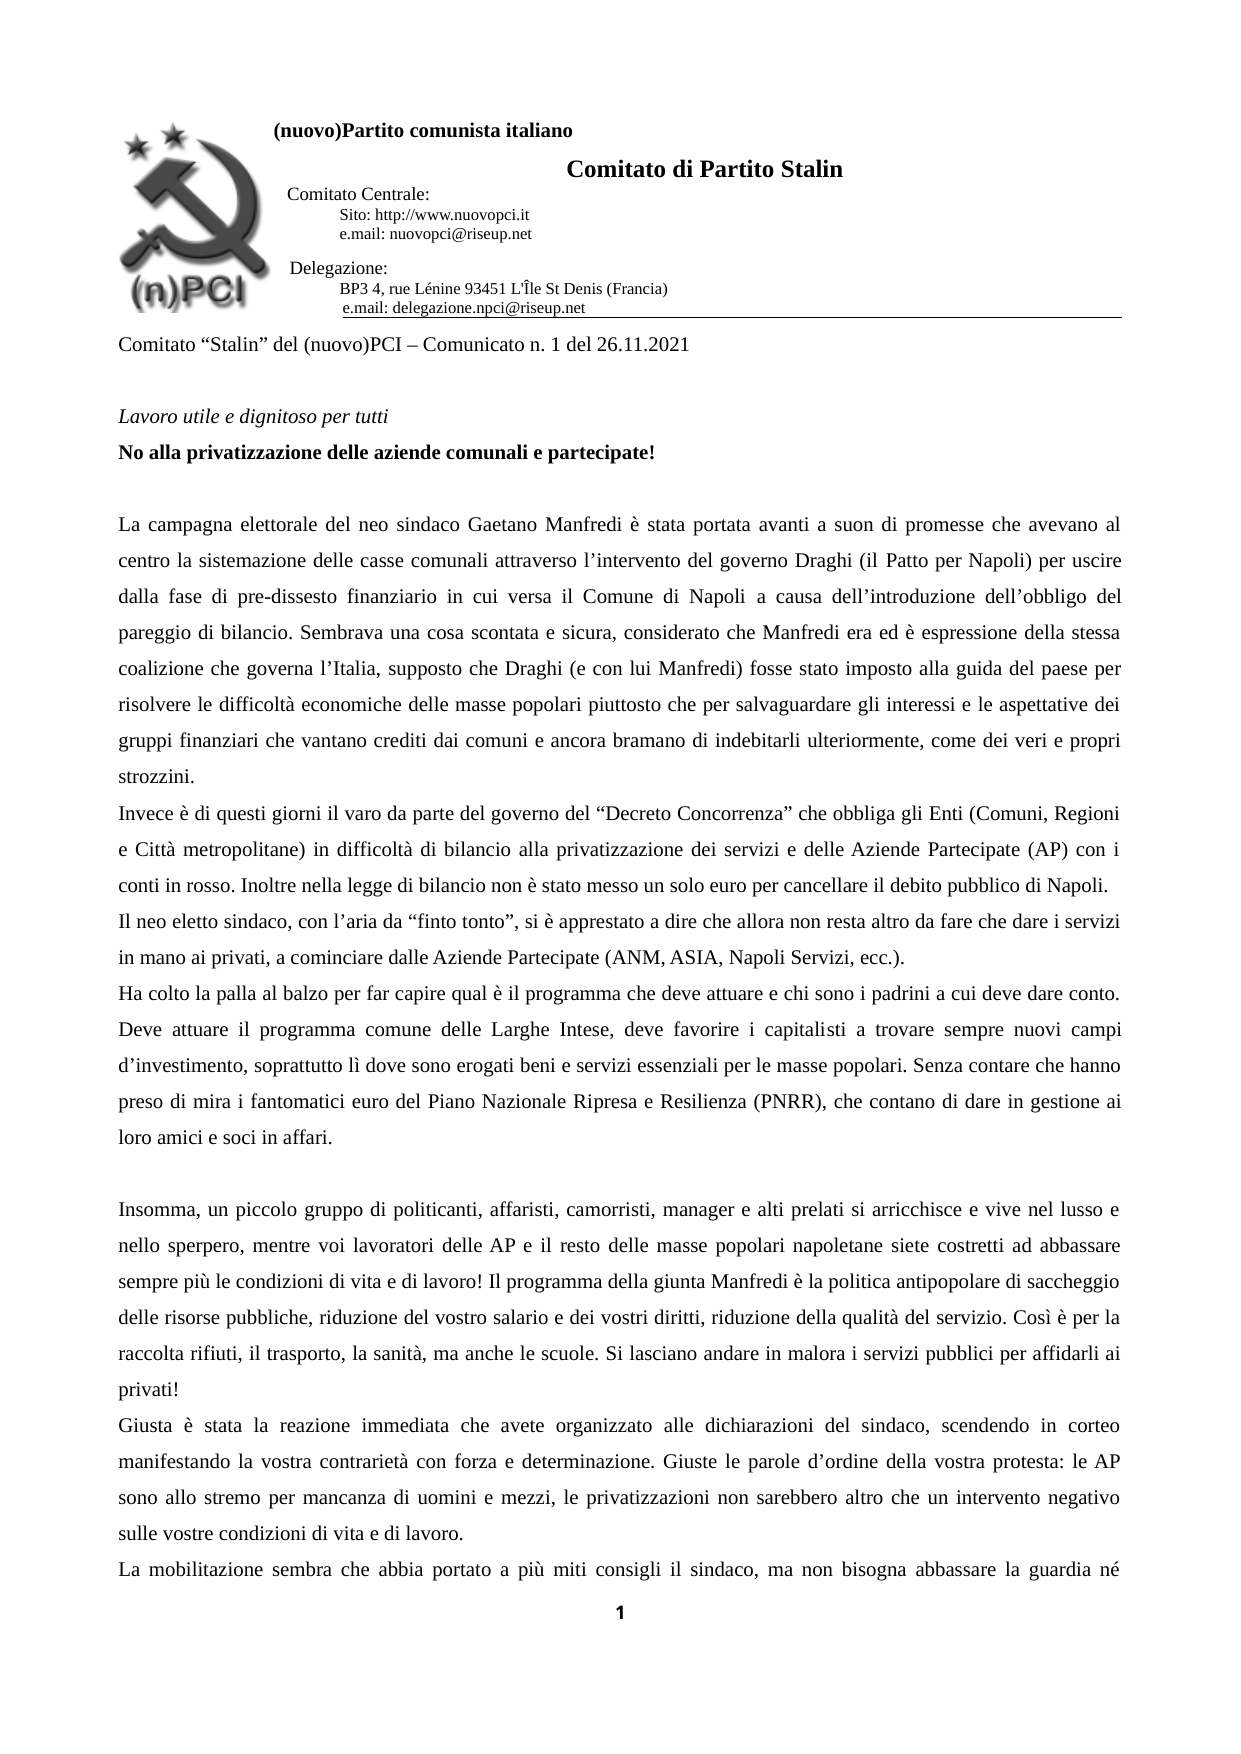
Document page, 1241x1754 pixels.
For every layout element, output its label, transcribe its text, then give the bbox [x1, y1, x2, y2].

text BP3 4, rue Lénine 93451 L'Île St Denis (Francia) [339, 279, 1122, 298]
text La campagna elettorale del neo sindaco Gaetano Manfredi è stata portata avanti a suon di promesse che avevano al centro la sistemazione delle casse comunali attraverso l’intervento del governo Draghi (il Patto per Napoli) per uscire dalla fase di pre-dissesto finanziario in cui versa il Comune di Napoli a causa dell’introduzione dell’obbligo del pareggio di bilancio. Sembrava una cosa scontata e sicura, considerato che Manfredi era ed è espressione della stessa coalizione che governa l’Italia, supposto che Draghi (e con lui Manfredi) fosse stato imposto alla guida del paese per risolvere le difficoltà economiche delle masse popolari piuttosto che per salvaguardare gli interessi e le aspettative dei gruppi finanziari che vantano crediti dai comuni e ancora bramano di indebitarli ulteriormente, come dei veri e propri strozzini. [118, 512, 1122, 788]
text e.mail: delegazione.npci@riseup.net [342, 298, 1122, 317]
text Comitato di Partito Stalin [287, 154, 1122, 183]
text Insomma, un piccolo gruppo di politicanti, affaristi, camorristi, manager e alti prelati si arricchisce e vive nel lusso e nello sperpero, mentre voi lavoratori delle AP e il resto delle masse popolari napoletane siete costretti ad abbassare sempre più le condizioni di vita e di lavoro! Il programma della giunta Manfredi è la politica antipopolare di saccheggio delle risorse pubbliche, riduzione del vostro salario e dei vostri diritti, riduzione della qualità del servizio. Così è per la raccolta rifiuti, il trasporto, la sanità, ma anche le scuole. Si lasciano andare in malora i servizi pubblici per affidarli ai privati! [118, 1197, 1122, 1401]
text e.mail: nuovopci@riseup.net [339, 224, 1122, 243]
text Sito: http://www.nuovopci.it [339, 204, 1122, 224]
text Lavoro utile e dignitoso per tutti [118, 404, 1122, 428]
text Invece è di questi giorni il varo da parte del governo del “Decreto Concorrenza” che obbliga gli Enti (Comuni, Regioni e Città metropolitane) in difficoltà di bilancio alla privatizzazione dei servizi e delle Aziende Partecipate (AP) con i conti in rosso. Inoltre nella legge di bilancio non è stato messo un solo euro per cancellare il debito pubblico di Napoli. [118, 801, 1122, 897]
text Giusta è stata la reazione immediata che avete organizzato alle dichiarazioni del sindaco, scendendo in corteo manifestando la vostra contrarietà con forza e determinazione. Giuste le parole d’ordine della vostra protesta: le AP sono allo stremo per mancanza di uomini e mezzi, le privatizzazioni non sarebbero altro che un intervento negativo sulle vostre condizioni di vita e di lavoro. [118, 1413, 1122, 1545]
text Comitato “Stalin” del (nuovo)PCI – Comunicato n. 1 del 26.11.2021 [118, 332, 1122, 356]
text Ha colto la palla al balzo per far capire qual è il programma che deve attuare e chi sono i padrini a cui deve dare conto. Deve attuare il programma comune delle Larghe Intese, deve favorire i capitalisti a trovare sempre nuovi campi d’investimento, soprattutto lì dove sono erogati beni e servizi essenziali per le masse popolari. Senza contare che hanno preso di mira i fantomatici euro del Piano Nazionale Ripresa e Resilienza (PNRR), che contano di dare in gestione ai loro amici e soci in affari. [118, 981, 1122, 1149]
text Comitato Centrale: [287, 183, 1122, 204]
text (nuovo)Partito comunista italiano [271, 118, 1122, 142]
text No alla privatizzazione delle aziende comunali e partecipate! [118, 440, 1122, 464]
picture [117, 118, 271, 313]
text Il neo eletto sindaco, con l’aria da “finto tonto”, si è apprestato a dire che allora non resta altro da fare che dare i servizi in mano ai privati, a cominciare dalle Aziende Partecipate (ANM, ASIA, Napoli Servizi, ecc.). [118, 909, 1122, 969]
text La mobilitazione sembra che abbia portato a più miti consigli il sindaco, ma non bisogna abbassare la guardia né [118, 1557, 1122, 1581]
text Delegazione: [289, 257, 1122, 279]
